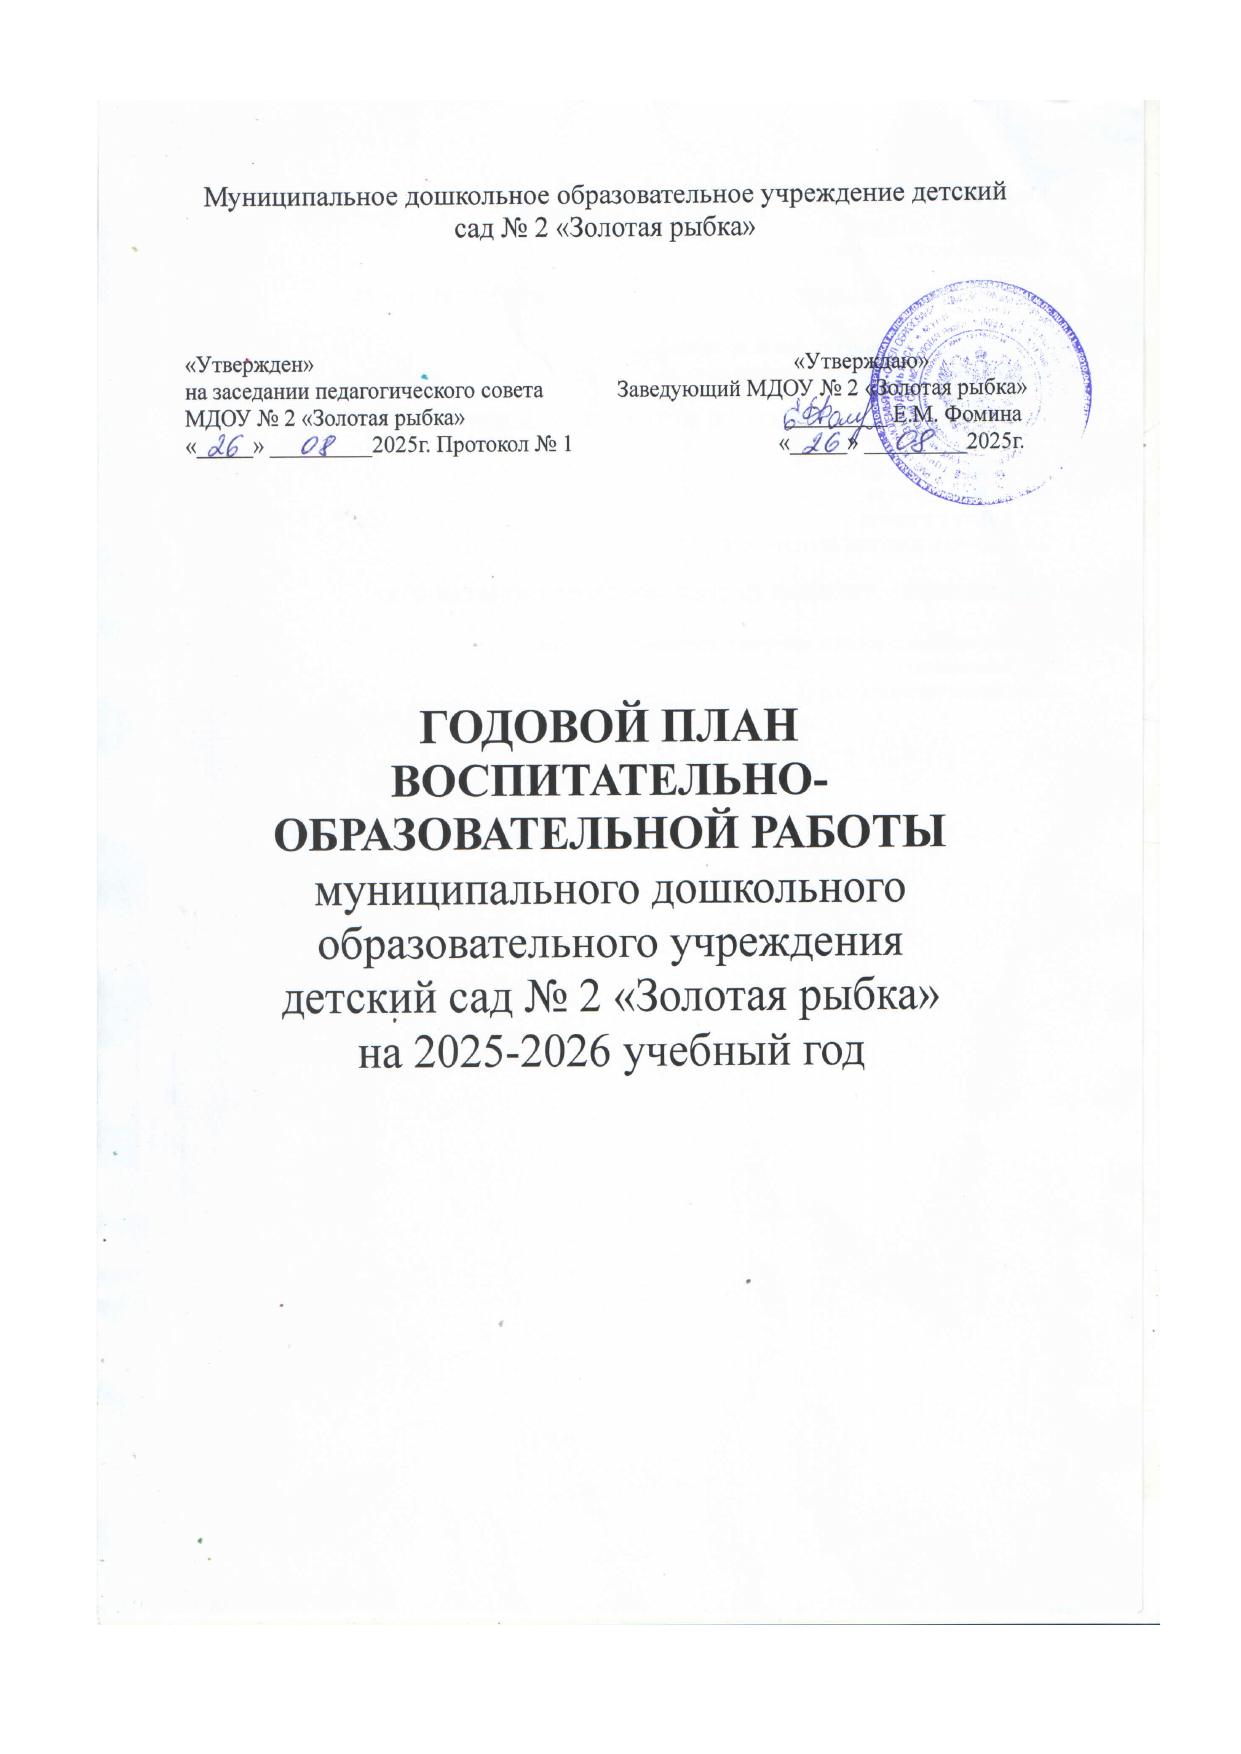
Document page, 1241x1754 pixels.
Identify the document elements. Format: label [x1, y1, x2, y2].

picture [96, 100, 1160, 1625]
